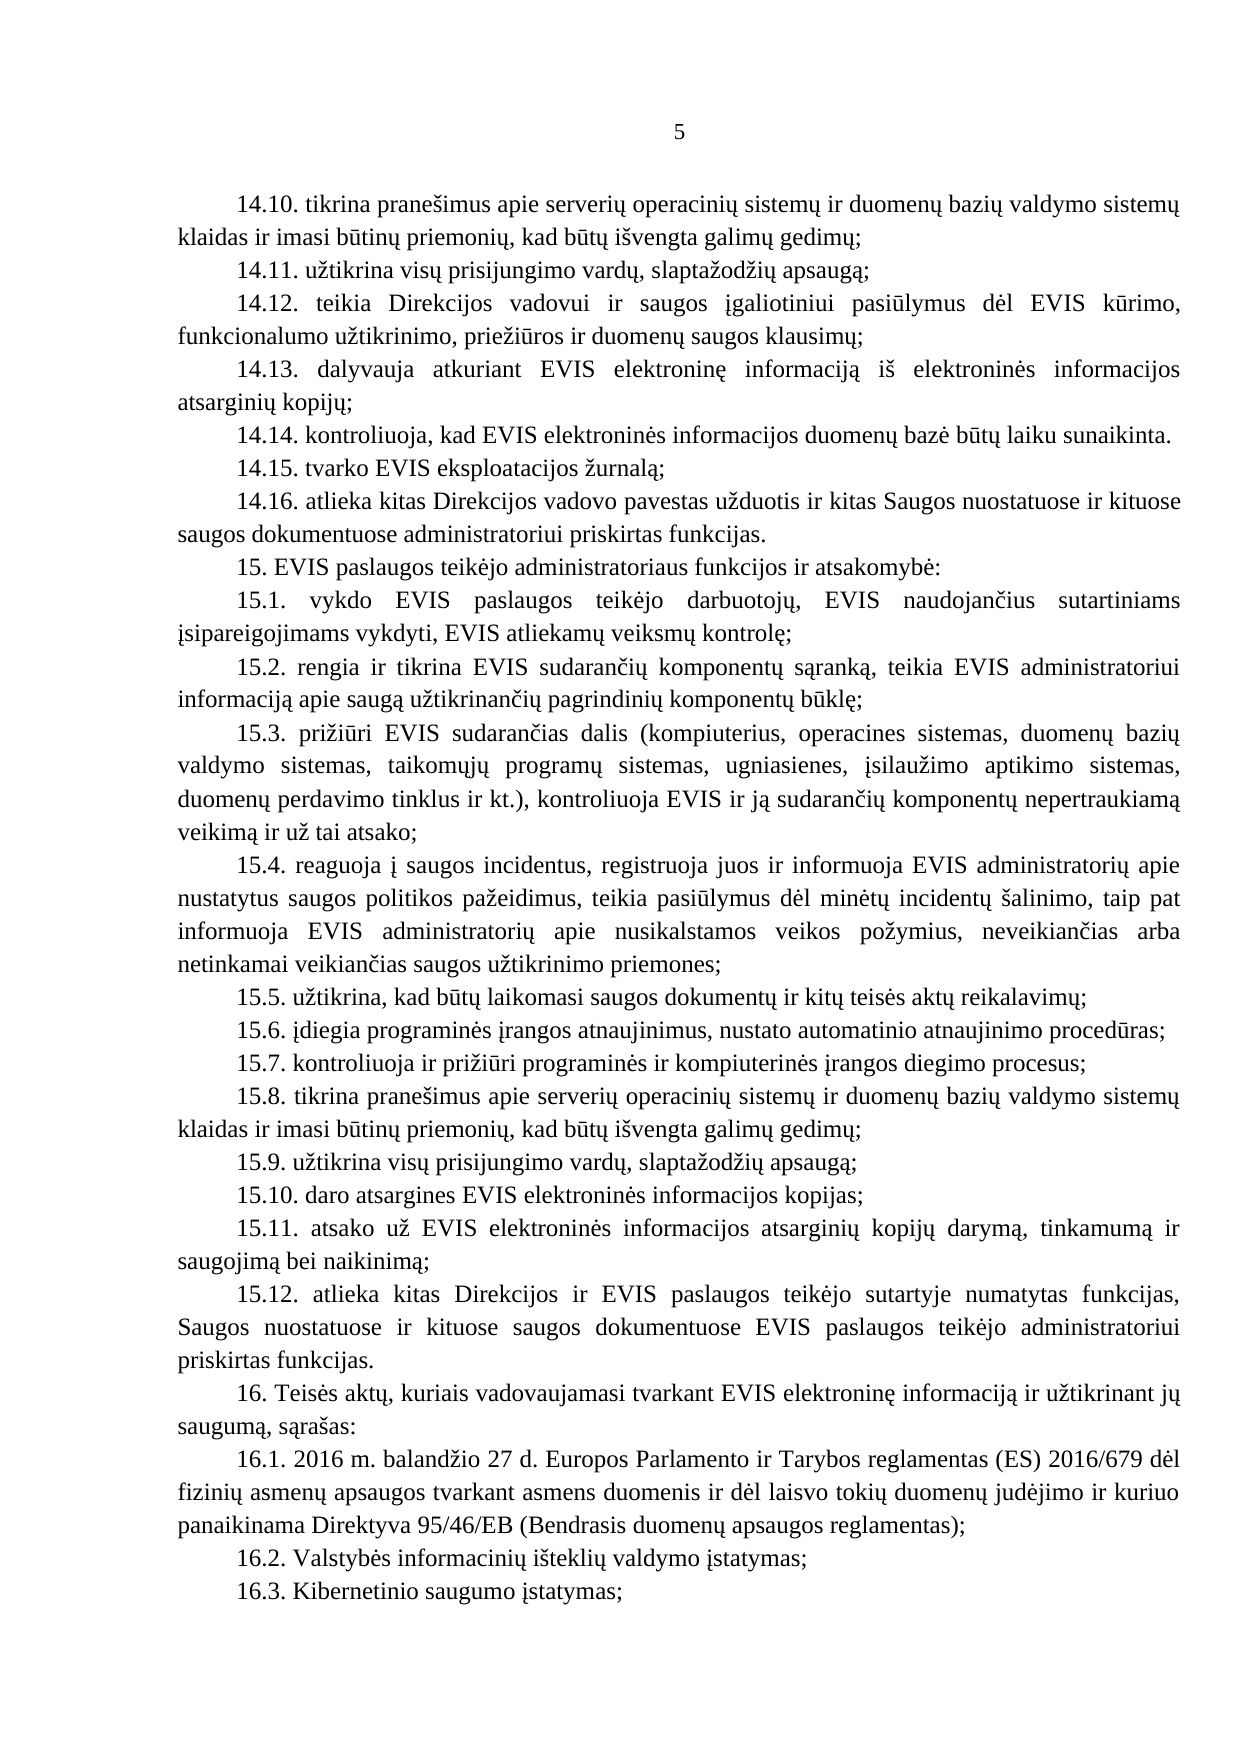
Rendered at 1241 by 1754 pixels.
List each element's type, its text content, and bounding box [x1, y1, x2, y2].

text 15.7. kontroliuoja ir prižiūri programinės ir kompiuterinės įrangos diegimo procesus; [177, 1048, 1181, 1077]
text 15.8. tikrina pranešimus apie serverių operacinių sistemų ir duomenų bazių valdymo sistemų klaidas ir imasi būtinų priemonių, kad būtų išvengta galimų gedimų; [177, 1081, 1181, 1143]
text 16.1. 2016 m. balandžio 27 d. Europos Parlamento ir Tarybos reglamentas (ES) 2016/679 dėl fizinių asmenų apsaugos tvarkant asmens duomenis ir dėl laisvo tokių duomenų judėjimo ir kuriuo panaikinama Direktyva 95/46/EB (Bendrasis duomenų apsaugos reglamentas); [177, 1444, 1181, 1539]
text 14.15. tvarko EVIS eksploatacijos žurnalą; [177, 453, 1181, 482]
text 14.13. dalyvauja atkuriant EVIS elektroninę informaciją iš elektroninės informacijos atsarginių kopijų; [177, 354, 1181, 416]
text 15.1. vykdo EVIS paslaugos teikėjo darbuotojų, EVIS naudojančius sutartiniams įsipareigojimams vykdyti, EVIS atliekamų veiksmų kontrolę; [177, 586, 1181, 647]
text 16.2. Valstybės informacinių išteklių valdymo įstatymas; [177, 1543, 1181, 1572]
text 15. EVIS paslaugos teikėjo administratoriaus funkcijos ir atsakomybė: [177, 552, 1181, 581]
text 14.10. tikrina pranešimus apie serverių operacinių sistemų ir duomenų bazių valdymo sistemų klaidas ir imasi būtinų priemonių, kad būtų išvengta galimų gedimų; [177, 189, 1181, 251]
text 14.12. teikia Direkcijos vadovui ir saugos įgaliotiniui pasiūlymus dėl EVIS kūrimo, funkcionalumo užtikrinimo, priežiūros ir duomenų saugos klausimų; [177, 288, 1181, 350]
text 15.10. daro atsargines EVIS elektroninės informacijos kopijas; [177, 1180, 1181, 1209]
text 15.2. rengia ir tikrina EVIS sudarančių komponentų sąranką, teikia EVIS administratoriui informaciją apie saugą užtikrinančių pagrindinių komponentų būklę; [177, 652, 1181, 713]
text 16.3. Kibernetinio saugumo įstatymas; [177, 1576, 1181, 1605]
text 15.9. užtikrina visų prisijungimo vardų, slaptažodžių apsaugą; [177, 1147, 1181, 1176]
text 14.14. kontroliuoja, kad EVIS elektroninės informacijos duomenų bazė būtų laiku sunaikinta. [177, 420, 1181, 449]
text 15.11. atsako už EVIS elektroninės informacijos atsarginių kopijų darymą, tinkamumą ir saugojimą bei naikinimą; [177, 1213, 1181, 1275]
text 14.16. atlieka kitas Direkcijos vadovo pavestas užduotis ir kitas Saugos nuostatuose ir kituose saugos dokumentuose administratoriui priskirtas funkcijas. [177, 486, 1181, 548]
text 15.3. prižiūri EVIS sudarančias dalis (kompiuterius, operacines sistemas, duomenų bazių valdymo sistemas, taikomųjų programų sistemas, ugniasienes, įsilaužimo aptikimo sistemas, duomenų perdavimo tinklus ir kt.), kontroliuoja EVIS ir ją sudarančių komponentų nepertraukiamą veikimą ir už tai atsako; [177, 718, 1181, 845]
text 15.5. užtikrina, kad būtų laikomasi saugos dokumentų ir kitų teisės aktų reikalavimų; [177, 982, 1181, 1011]
text 15.12. atlieka kitas Direkcijos ir EVIS paslaugos teikėjo sutartyje numatytas funkcijas, Saugos nuostatuose ir kituose saugos dokumentuose EVIS paslaugos teikėjo administratoriui priskirtas funkcijas. [177, 1279, 1181, 1374]
text 15.6. įdiegia programinės įrangos atnaujinimus, nustato automatinio atnaujinimo procedūras; [177, 1015, 1181, 1043]
text 15.4. reaguoja į saugos incidentus, registruoja juos ir informuoja EVIS administratorių apie nustatytus saugos politikos pažeidimus, teikia pasiūlymus dėl minėtų incidentų šalinimo, taip pat informuoja EVIS administratorių apie nusikalstamos veikos požymius, neveikiančias arba netinkamai veikiančias saugos užtikrinimo priemones; [177, 850, 1181, 977]
text 14.11. užtikrina visų prisijungimo vardų, slaptažodžių apsaugą; [177, 255, 1181, 284]
text 16. Teisės aktų, kuriais vadovaujamasi tvarkant EVIS elektroninę informaciją ir užtikrinant jų saugumą, sąrašas: [177, 1378, 1181, 1440]
